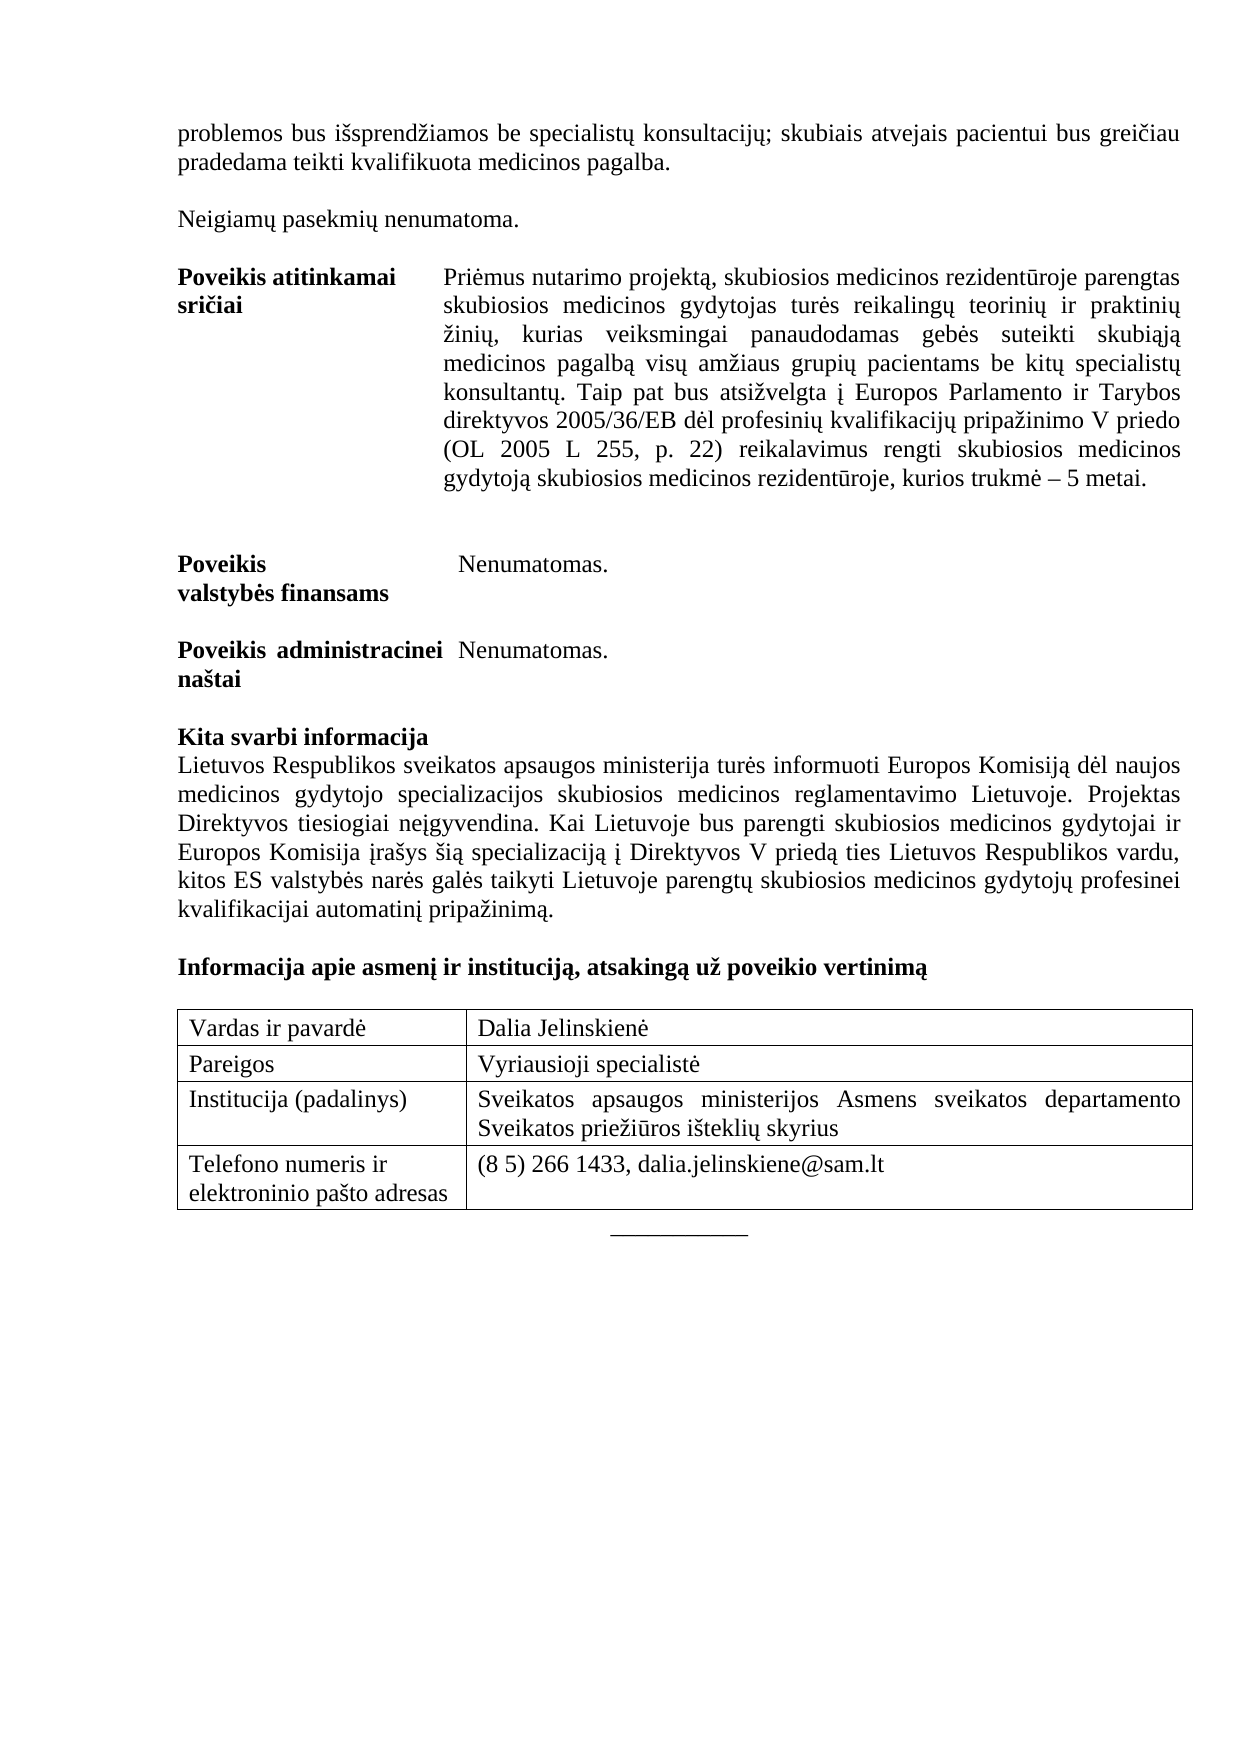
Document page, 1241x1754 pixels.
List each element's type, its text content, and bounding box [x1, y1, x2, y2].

table_cell Sveikatos apsaugos ministerijos Asmens sveikatos departamento Sveikatos priežiūros išteklių skyrius [467, 1082, 1192, 1145]
table_cell Institucija (padalinys) [178, 1082, 466, 1145]
table_header Poveikis administracinei naštai Kita svarbi informacija [177, 636, 443, 751]
table_cell Lietuvos Respublikos sveikatos apsaugos ministerija turės informuoti Europos Komisiją dėl naujos medicinos gydytojo specializacijos skubiosios medicinos reglamentavimo Lietuvoje. Projektas Direktyvos tiesiogiai neįgyvendina. Kai Lietuvoje bus parengti skubiosios medicinos gydytojai ir Europos Komisija įrašys šią specializaciją į Direktyvos V priedą ties Lietuvos Respublikos vardu, kitos ES valstybės narės galės taikyti Lietuvoje parengtų skubiosios medicinos gydytojų profesinei kvalifikacijai automatinį pripažinimą. [177, 751, 1181, 952]
table_header Poveikis valstybės finansams [177, 549, 443, 607]
table_cell Pareigos [178, 1046, 466, 1081]
table_header Poveikis atitinkamai sričiai [177, 262, 443, 521]
table_cell Telefono numeris ir elektroninio pašto adresas [178, 1146, 466, 1209]
table_header Nenumatomas. [443, 636, 1181, 751]
text ___________ [177, 1210, 1181, 1239]
table_header Dalia Jelinskienė [467, 1010, 1192, 1045]
text Informacija apie asmenį ir instituciją, atsakingą už poveikio vertinimą [177, 952, 1181, 981]
table_header Priėmus nutarimo projektą, skubiosios medicinos rezidentūroje parengtas skubiosios medicinos gydytojas turės reikalingų teorinių ir praktinių žinių, kurias veiksmingai panaudodamas gebės suteikti skubiąją medicinos pagalbą visų amžiaus grupių pacientams be kitų specialistų konsultantų. Taip pat bus atsižvelgta į Europos Parlamento ir Tarybos direktyvos 2005/36/EB dėl profesinių kvalifikacijų pripažinimo V priedo (OL 2005 L 255, p. 22) reikalavimus rengti skubiosios medicinos gydytoją skubiosios medicinos rezidentūroje, kurios trukmė – 5 metai. [443, 262, 1181, 521]
text problemos bus išsprendžiamos be specialistų konsultacijų; skubiais atvejais pacientui bus greičiau pradedama teikti kvalifikuota medicinos pagalba. [177, 118, 1181, 176]
table_cell (8 5) 266 1433, dalia.jelinskiene@sam.lt [467, 1146, 1192, 1209]
table_header Vardas ir pavardė [178, 1010, 466, 1045]
table_header Nenumatomas. [443, 549, 1206, 607]
text Neigiamų pasekmių nenumatoma. [177, 204, 1181, 233]
table_cell Vyriausioji specialistė [467, 1046, 1192, 1081]
